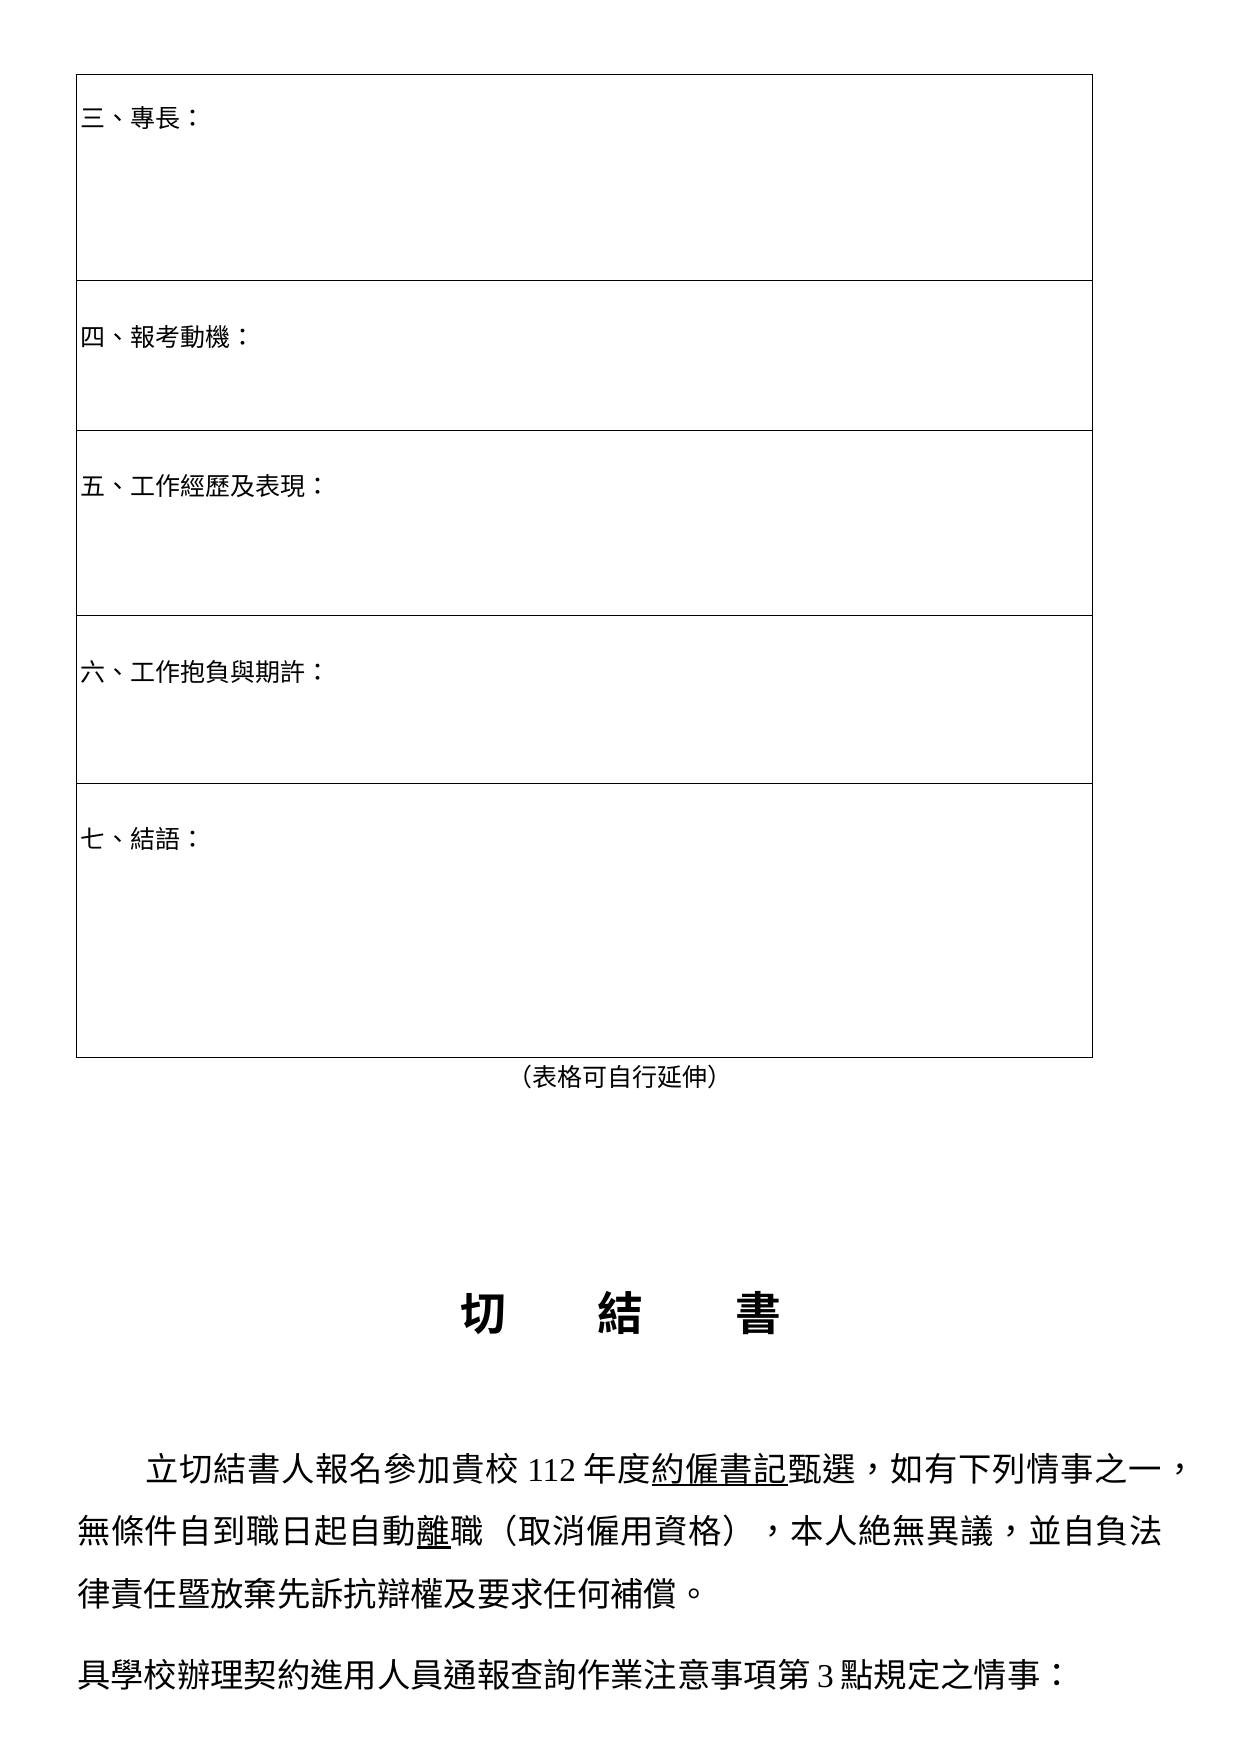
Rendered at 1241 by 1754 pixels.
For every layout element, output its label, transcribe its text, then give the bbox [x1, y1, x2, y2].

table_cell 四、報考動機： [77, 281, 1092, 430]
text 立切結書人報名參加貴校112年度約僱書記甄選，如有下列情事之一，無條件自到職日起自動離職（取消僱用資格），本人絶無異議，並自負法律責任暨放棄先訴抗辯權及要求任何補償。 [77, 1425, 1163, 1613]
table_cell 五、工作經歷及表現： [77, 431, 1092, 615]
text 切 結 書 [77, 1238, 1163, 1363]
table_cell 七、結語： [77, 784, 1092, 1057]
table_cell 三、專長： [77, 75, 1092, 280]
text （表格可自行延伸） [77, 1058, 1163, 1094]
text 具學校辦理契約進用人員通報查詢作業注意事項第3點規定之情事： [77, 1631, 1163, 1694]
table_cell 六、工作抱負與期許： [77, 616, 1092, 783]
